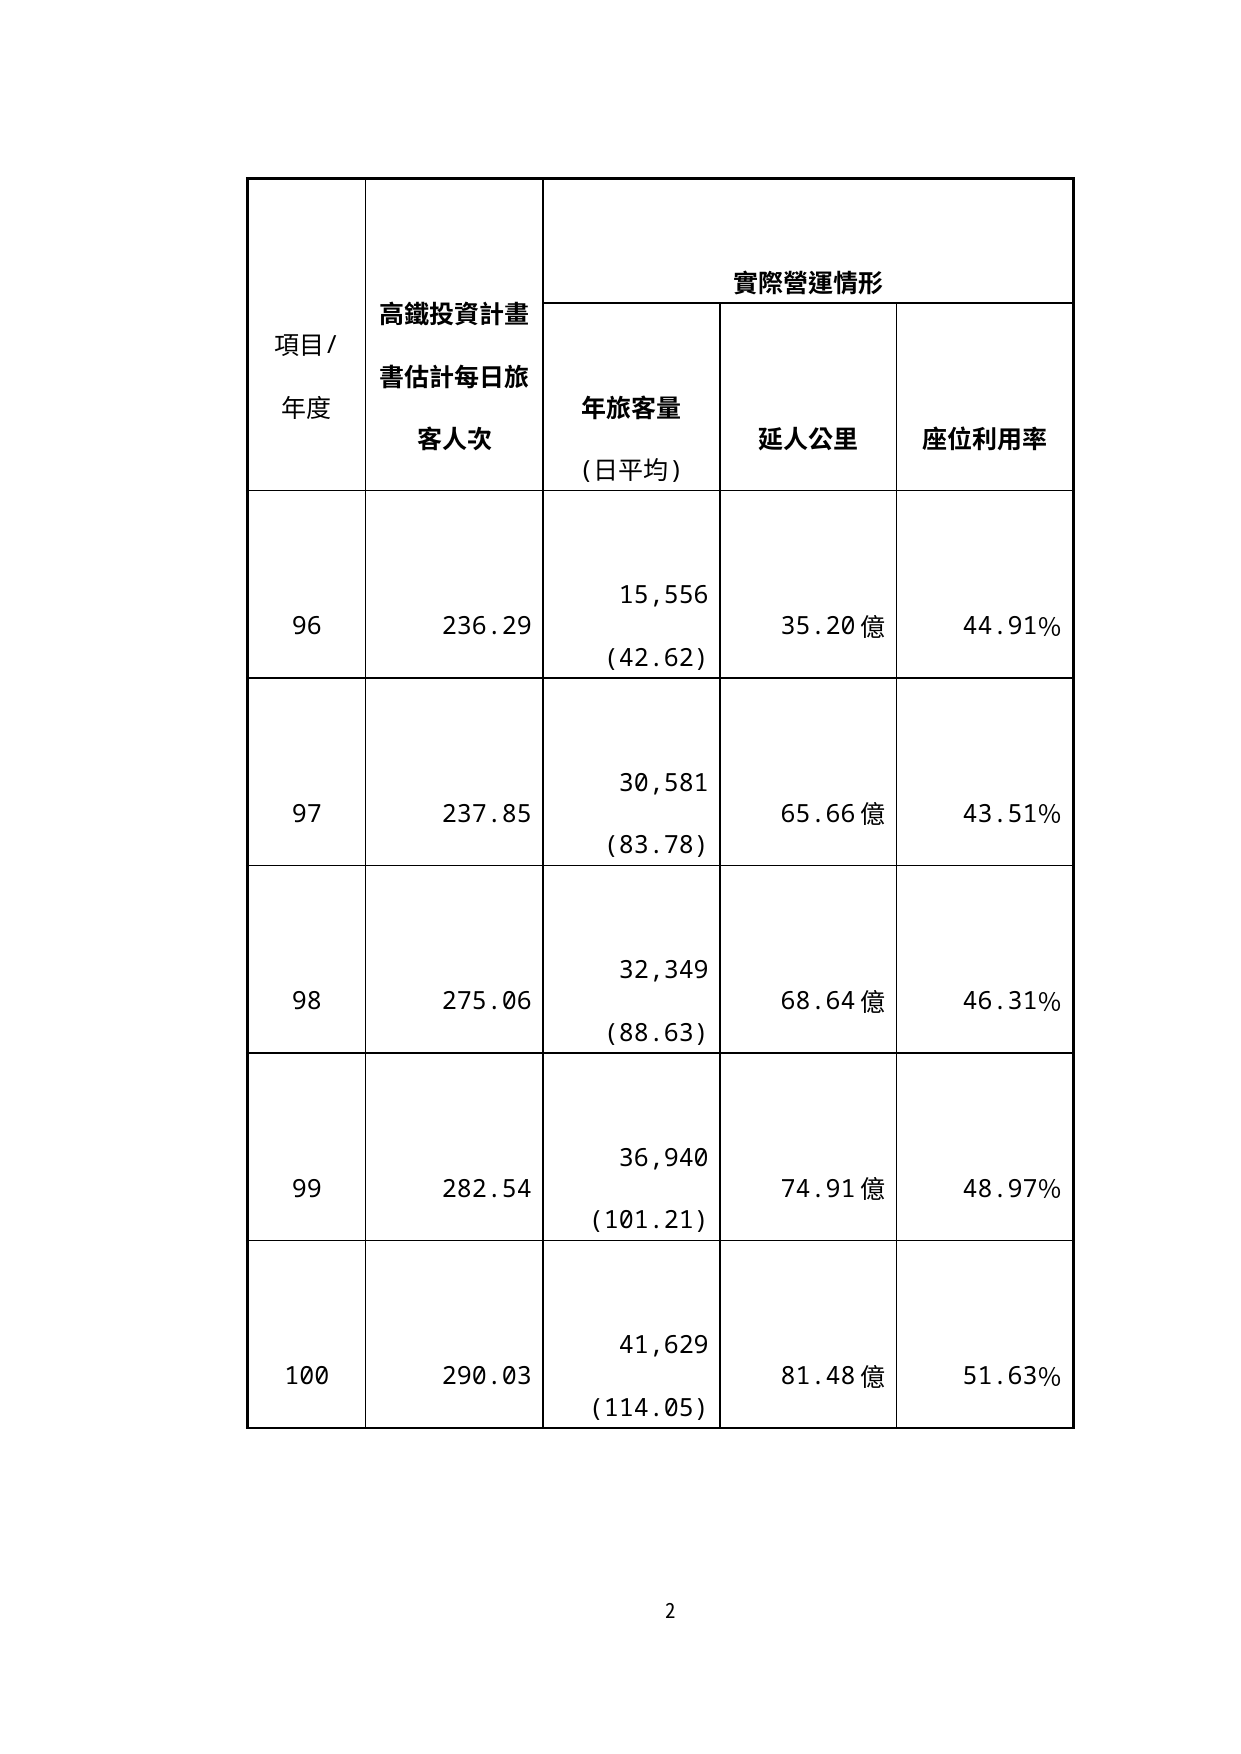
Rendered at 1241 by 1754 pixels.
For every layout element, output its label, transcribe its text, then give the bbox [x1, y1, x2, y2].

table_cell 100 [249, 1241, 365, 1427]
table_cell 282.54 [366, 1054, 542, 1240]
table_cell 43.51％ [897, 679, 1072, 865]
table_cell 46.31％ [897, 866, 1072, 1052]
table_cell 15,556 (42.62) [544, 491, 719, 677]
table_cell 237.85 [366, 679, 542, 865]
table_cell 座位利用率 [897, 304, 1072, 490]
table_header 項目/ 年度 [249, 180, 365, 490]
table_cell 99 [249, 1054, 365, 1240]
table_cell 30,581 (83.78) [544, 679, 719, 865]
table_cell 290.03 [366, 1241, 542, 1427]
table_cell 98 [249, 866, 365, 1052]
table_cell 41,629 (114.05) [544, 1241, 719, 1427]
table_cell 96 [249, 491, 365, 677]
table_cell 48.97％ [897, 1054, 1072, 1240]
table_cell 延人公里 [721, 304, 896, 490]
table_cell 44.91％ [897, 491, 1072, 677]
table_cell 81.48億 [721, 1241, 896, 1427]
table_cell 36,940 (101.21) [544, 1054, 719, 1240]
table_cell 275.06 [366, 866, 542, 1052]
table_header 實際營運情形 [544, 180, 1072, 302]
table_header 高鐵投資計畫書估計每日旅客人次 [366, 180, 542, 490]
table_cell 年旅客量 (日平均) [544, 304, 719, 490]
table_cell 51.63％ [897, 1241, 1072, 1427]
table_cell 65.66億 [721, 679, 896, 865]
table_cell 74.91億 [721, 1054, 896, 1240]
table_cell 236.29 [366, 491, 542, 677]
table_cell 68.64億 [721, 866, 896, 1052]
table_cell 35.20億 [721, 491, 896, 677]
table_cell 97 [249, 679, 365, 865]
table_cell 32,349 (88.63) [544, 866, 719, 1052]
